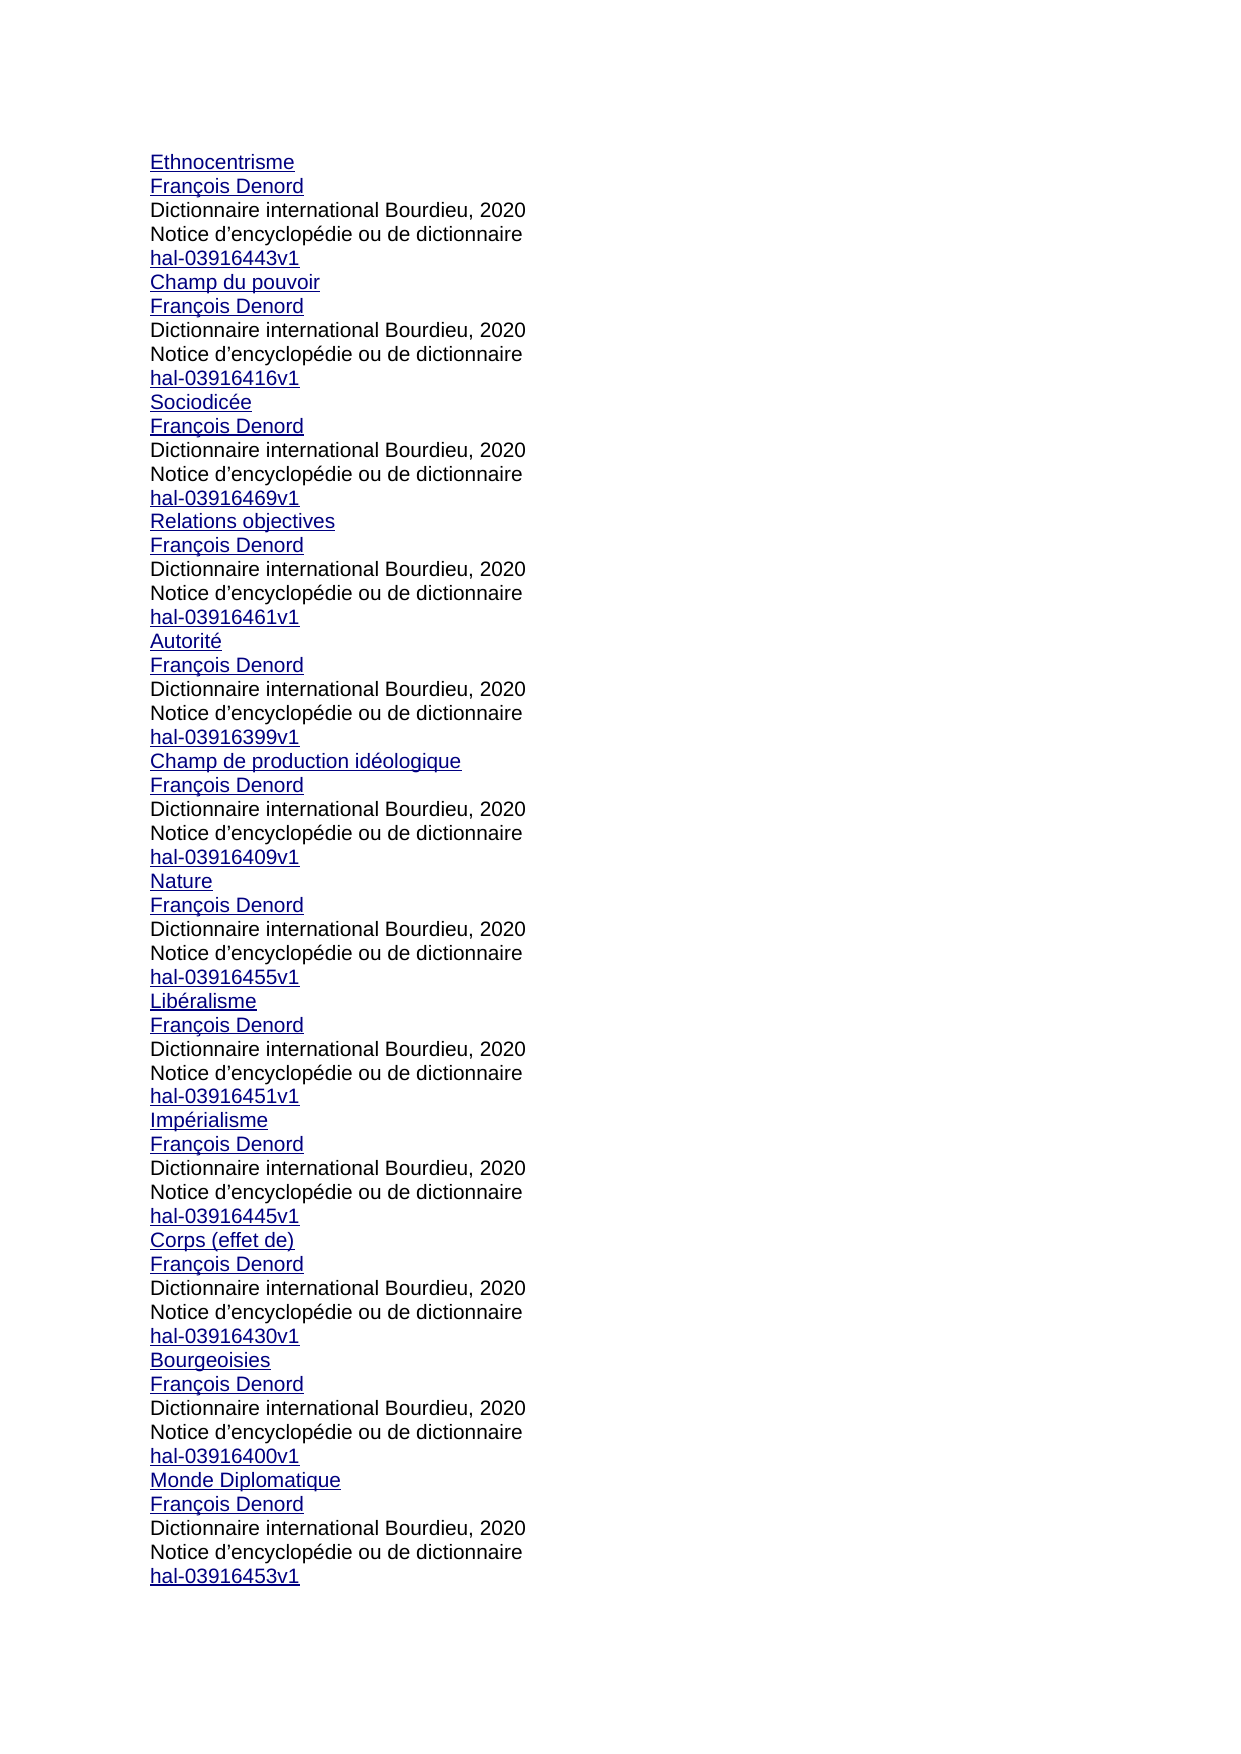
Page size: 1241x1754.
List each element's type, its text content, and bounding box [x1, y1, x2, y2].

table_cell Bourgeoisies François Denord Dictionnaire international Bourdieu, 2020 Notice d’encyclopédie ou de dictionnaire hal-03916400v1 [150, 1348, 1090, 1468]
table_cell Sociodicée François Denord Dictionnaire international Bourdieu, 2020 Notice d’encyclopédie ou de dictionnaire hal-03916469v1 [150, 390, 1090, 509]
table_cell Relations objectives François Denord Dictionnaire international Bourdieu, 2020 Notice d’encyclopédie ou de dictionnaire hal-03916461v1 [150, 509, 1090, 629]
table_header Ethnocentrisme François Denord Dictionnaire international Bourdieu, 2020 Notice d’encyclopédie ou de dictionnaire hal-03916443v1 [150, 150, 1090, 270]
table_cell Autorité François Denord Dictionnaire international Bourdieu, 2020 Notice d’encyclopédie ou de dictionnaire hal-03916399v1 [150, 629, 1090, 749]
table_cell Corps (effet de) François Denord Dictionnaire international Bourdieu, 2020 Notice d’encyclopédie ou de dictionnaire hal-03916430v1 [150, 1228, 1090, 1348]
table_cell Nature François Denord Dictionnaire international Bourdieu, 2020 Notice d’encyclopédie ou de dictionnaire hal-03916455v1 [150, 869, 1090, 988]
table_cell Impérialisme François Denord Dictionnaire international Bourdieu, 2020 Notice d’encyclopédie ou de dictionnaire hal-03916445v1 [150, 1108, 1090, 1228]
table_cell Champ du pouvoir François Denord Dictionnaire international Bourdieu, 2020 Notice d’encyclopédie ou de dictionnaire hal-03916416v1 [150, 270, 1090, 389]
table_cell Monde Diplomatique François Denord Dictionnaire international Bourdieu, 2020 Notice d’encyclopédie ou de dictionnaire hal-03916453v1 [150, 1468, 1090, 1587]
table_cell Champ de production idéologique François Denord Dictionnaire international Bourdieu, 2020 Notice d’encyclopédie ou de dictionnaire hal-03916409v1 [150, 749, 1090, 869]
table_cell Libéralisme François Denord Dictionnaire international Bourdieu, 2020 Notice d’encyclopédie ou de dictionnaire hal-03916451v1 [150, 989, 1090, 1108]
